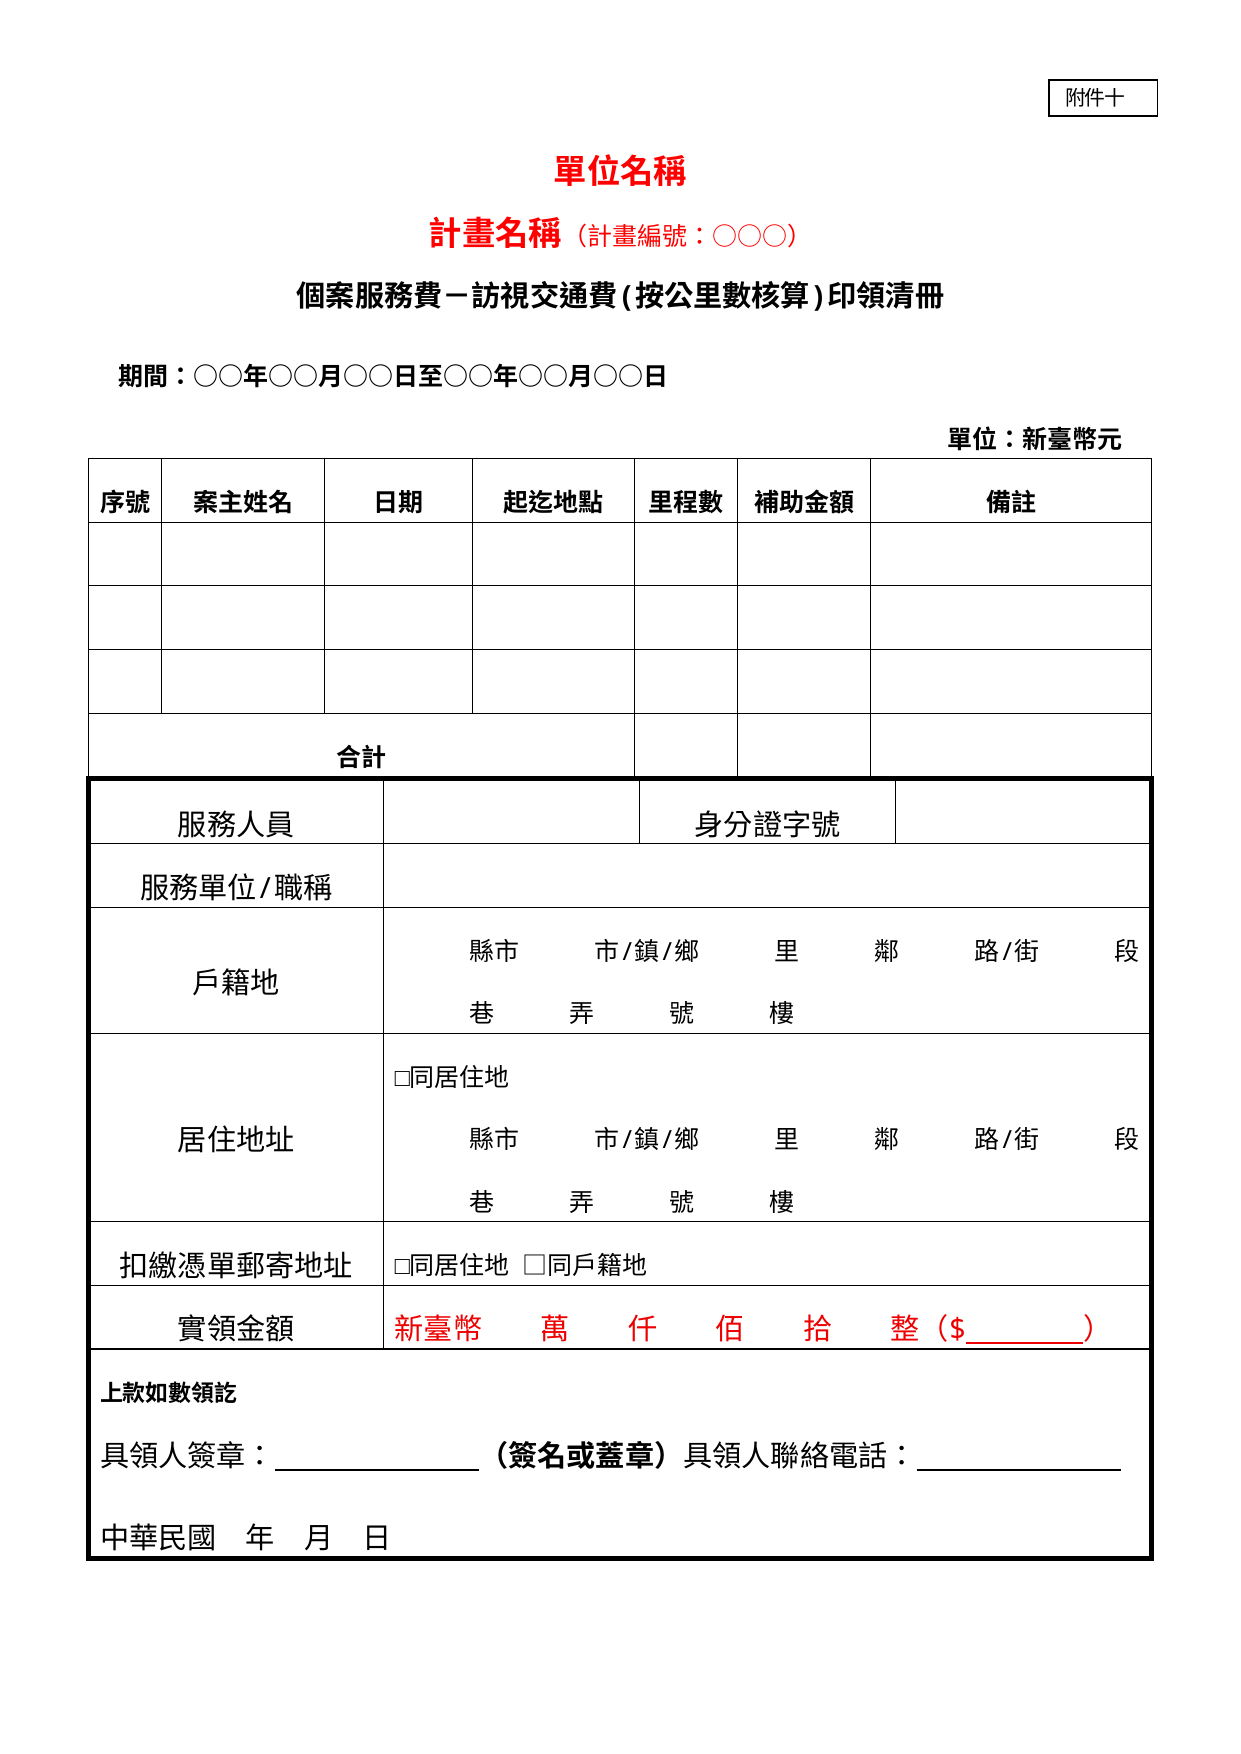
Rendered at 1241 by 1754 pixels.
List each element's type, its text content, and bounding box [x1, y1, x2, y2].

text 附件十二 [1065, 88, 1142, 108]
text 計畫名稱（計畫編號：○○○） [118, 189, 1122, 252]
table_cell 身分證字號 [640, 781, 895, 843]
table_cell [738, 650, 870, 712]
table_cell □同居住地 □同戶籍地 [384, 1222, 1149, 1285]
table_header 備註 [871, 459, 1151, 522]
table_cell 中華民國 年 月 日 [91, 1475, 1149, 1556]
table_cell 具領人簽章： （簽名或蓋章）具領人聯絡電話： [91, 1413, 1149, 1475]
table_cell [896, 781, 1149, 843]
table_cell [635, 650, 737, 712]
table_cell [325, 650, 472, 712]
table_cell 居住地址 [91, 1034, 383, 1221]
table_cell 上款如數領訖 [91, 1350, 383, 1412]
table_cell [162, 650, 324, 712]
table_cell [871, 650, 1151, 712]
table_cell [473, 650, 634, 712]
table_header 里程數 [635, 459, 737, 522]
table_cell 扣繳憑單郵寄地址 [91, 1222, 383, 1285]
table_cell 實領金額 [91, 1286, 383, 1348]
table_cell [738, 714, 870, 776]
table_cell [871, 586, 1151, 649]
table_cell [162, 523, 324, 585]
table_header 起迄地點 [473, 459, 634, 522]
table_cell [635, 714, 737, 776]
text [1050, 81, 1157, 115]
text 期間：○○年○○月○○日至○○年○○月○○日 [118, 333, 1122, 396]
table_cell [89, 586, 161, 649]
table_cell [738, 523, 870, 585]
text 個案服務費－訪視交通費(按公里數核算)印領清冊 [118, 252, 1122, 314]
table_cell [325, 523, 472, 585]
text 單位名稱 [118, 127, 1122, 189]
table_header 案主姓名 [162, 459, 324, 522]
table_cell □同居住地 縣市 市/鎮/鄉 里 鄰 路/街 段 巷 弄 號 樓 [384, 1034, 1149, 1221]
table_cell 戶籍地 [91, 908, 383, 1033]
table_cell 服務人員 [91, 781, 383, 843]
table_cell [635, 586, 737, 649]
table_cell [871, 523, 1151, 585]
table_cell [635, 523, 737, 585]
table_header 日期 [325, 459, 472, 522]
table_cell 合計 [89, 714, 634, 776]
table_cell [162, 586, 324, 649]
table_cell [871, 714, 1151, 776]
table_cell [89, 523, 161, 585]
table_cell [384, 781, 639, 843]
table_cell [473, 586, 634, 649]
text 單位：新臺幣元 [118, 396, 1122, 458]
table_header 序號 [89, 459, 161, 522]
table_cell [738, 586, 870, 649]
table_cell 服務單位/職稱 [91, 844, 383, 907]
table_cell [384, 844, 1149, 907]
table_cell [383, 1350, 1149, 1412]
table_cell [473, 523, 634, 585]
table_header 補助金額 [738, 459, 870, 522]
table_cell 新臺幣 萬 仟 佰 拾 整（$ ） [384, 1286, 1149, 1348]
table_cell [89, 650, 161, 712]
table_cell [325, 586, 472, 649]
table_cell 縣市 市/鎮/鄉 里 鄰 路/街 段 巷 弄 號 樓 [384, 908, 1149, 1033]
